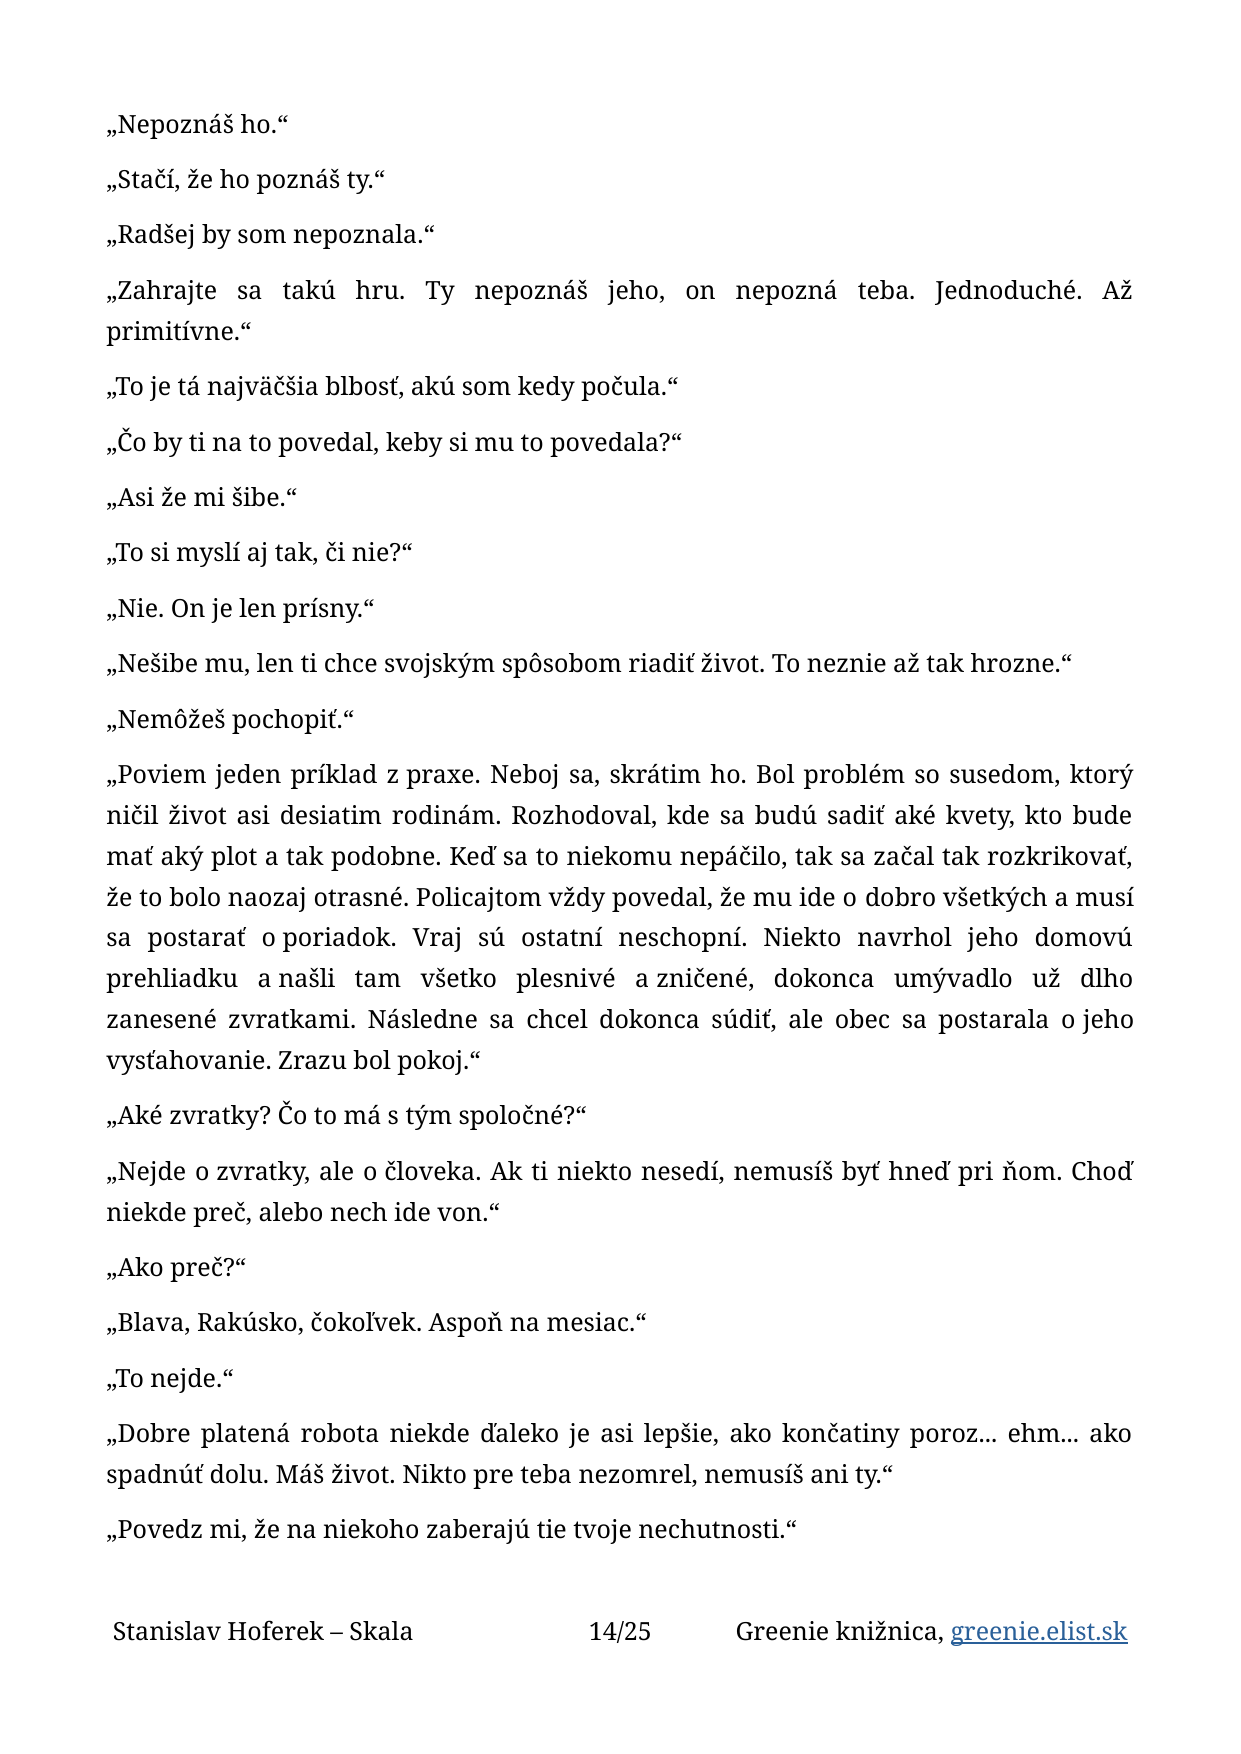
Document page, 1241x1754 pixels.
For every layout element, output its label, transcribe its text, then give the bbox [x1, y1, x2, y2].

text „To nejde.“ [106, 1360, 1134, 1394]
text „Nejde o zvratky, ale o človeka. Ak ti niekto nesedí, nemusíš byť hneď pri ňom. Choď niekde preč, alebo nech ide von.“ [106, 1153, 1134, 1228]
text „Nie. On je len prísny.“ [106, 590, 1134, 624]
text „To si myslí aj tak, či nie?“ [106, 535, 1134, 569]
text „Povedz mi, že na niekoho zaberajú tie tvoje nechutnosti.“ [106, 1512, 1134, 1546]
text „Aké zvratky? Čo to má s tým spoločné?“ [106, 1098, 1134, 1132]
text „Zahrajte sa takú hru. Ty nepoznáš jeho, on nepozná teba. Jednoduché. Až primitívne.“ [106, 272, 1134, 347]
text „Nemôžeš pochopiť.“ [106, 701, 1134, 735]
text „Nepoznáš ho.“ [106, 106, 1134, 140]
text „Poviem jeden príklad z praxe. Neboj sa, skrátim ho. Bol problém so susedom, ktorý ničil život asi desiatim rodinám. Rozhodoval, kde sa budú sadiť aké kvety, kto bude mať aký plot a tak podobne. Keď sa to niekomu nepáčilo, tak sa začal tak rozkrikovať, že to bolo naozaj otrasné. Policajtom vždy povedal, že mu ide o dobro všetkých a musí sa postarať o poriadok. Vraj sú ostatní neschopní. Niekto navrhol jeho domovú prehliadku a našli tam všetko plesnivé a zničené, dokonca umývadlo už dlho zanesené zvratkami. Následne sa chcel dokonca súdiť, ale obec sa postarala o jeho vysťahovanie. Zrazu bol pokoj.“ [106, 757, 1134, 1077]
text „To je tá najväčšia blbosť, akú som kedy počula.“ [106, 369, 1134, 403]
text „Asi že mi šibe.“ [106, 479, 1134, 514]
text „Dobre platená robota niekde ďaleko je asi lepšie, ako končatiny poroz... ehm... ako spadnúť dolu. Máš život. Nikto pre teba nezomrel, nemusíš ani ty.“ [106, 1416, 1134, 1491]
text „Nešibe mu, len ti chce svojským spôsobom riadiť život. To neznie až tak hrozne.“ [106, 646, 1134, 680]
text „Ako preč?“ [106, 1249, 1134, 1284]
text „Blava, Rakúsko, čokoľvek. Aspoň na mesiac.“ [106, 1305, 1134, 1339]
text „Čo by ti na to povedal, keby si mu to povedala?“ [106, 424, 1134, 458]
text „Radšej by som nepoznala.“ [106, 217, 1134, 251]
text „Stačí, že ho poznáš ty.“ [106, 162, 1134, 196]
